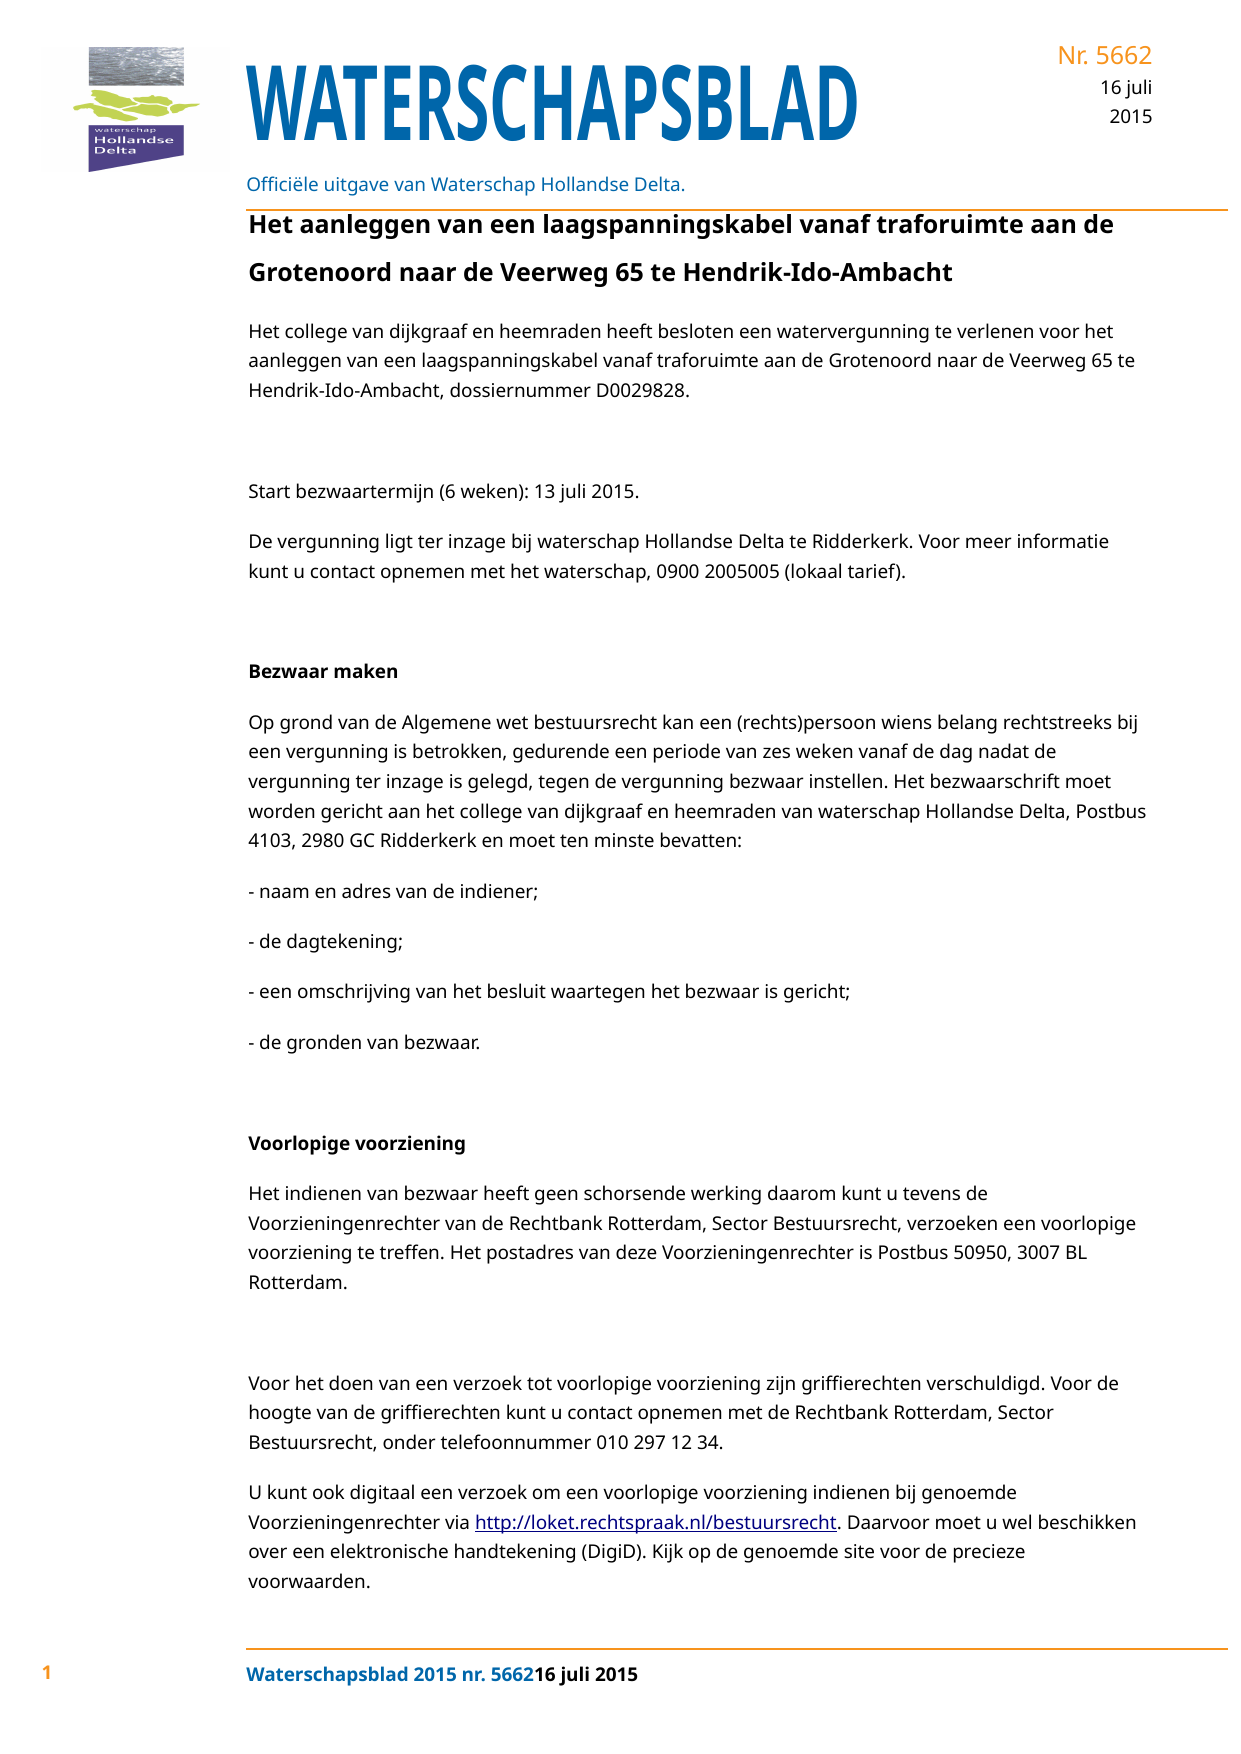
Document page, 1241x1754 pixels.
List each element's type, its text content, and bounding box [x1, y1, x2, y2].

text - de dagtekening; [248, 928, 1152, 954]
text De vergunning ligt ter inzage bij waterschap Hollandse Delta te Ridderkerk. Voor meer informatie kunt u contact opnemen met het waterschap, 0900 2005005 (lokaal tarief). [248, 528, 1152, 584]
text - de gronden van bezwaar. [248, 1029, 1152, 1055]
text Voor het doen van een verzoek tot voorlopige voorziening zijn griffierechten verschuldigd. Voor de hoogte van de griffierechten kunt u contact opnemen met de Rechtbank Rotterdam, Sector Bestuursrecht, onder telefoonnummer 010 297 12 34. [248, 1370, 1152, 1455]
text U kunt ook digitaal een verzoek om een voorlopige voorziening indienen bij genoemde Voorzieningenrechter via http://loket.rechtspraak.nl/bestuursrecht. Daarvoor moet u wel beschikken over een elektronische handtekening (DigiD). Kijk op de genoemde site voor de precieze voorwaarden. [248, 1479, 1152, 1594]
text Start bezwaartermijn (6 weken): 13 juli 2015. [248, 478, 1152, 504]
text Het aanleggen van een laagspanningskabel vanaf traforuimte aan de Grotenoord naar de Veerweg 65 te Hendrik-Ido-Ambacht [248, 211, 1152, 288]
text - een omschrijving van het besluit waartegen het bezwaar is gericht; [248, 979, 1152, 1004]
text Bezwaar maken [248, 659, 1152, 684]
text - naam en adres van de indiener; [248, 878, 1152, 904]
text Het indienen van bezwaar heeft geen schorsende werking daarom kunt u tevens de Voorzieningenrechter van de Rechtbank Rotterdam, Sector Bestuursrecht, verzoeken een voorlopige voorziening te treffen. Het postadres van deze Voorzieningenrechter is Postbus 50950, 3007 BL Rotterdam. [248, 1180, 1152, 1295]
text Het college van dijkgraaf en heemraden heeft besloten een watervergunning te verlenen voor het aanleggen van een laagspanningskabel vanaf traforuimte aan de Grotenoord naar de Veerweg 65 te Hendrik-Ido-Ambacht, dossiernummer D0029828. [248, 318, 1152, 403]
text Op grond van de Algemene wet bestuursrecht kan een (rechts)persoon wiens belang rechtstreeks bij een vergunning is betrokken, gedurende een periode van zes weken vanaf de dag nadat de vergunning ter inzage is gelegd, tegen de vergunning bezwaar instellen. Het bezwaarschrift moet worden gericht aan het college van dijkgraaf en heemraden van waterschap Hollandse Delta, Postbus 4103, 2980 GC Ridderkerk en moet ten minste bevatten: [248, 709, 1152, 853]
picture [41, 47, 231, 172]
text Voorlopige voorziening [248, 1130, 1152, 1156]
